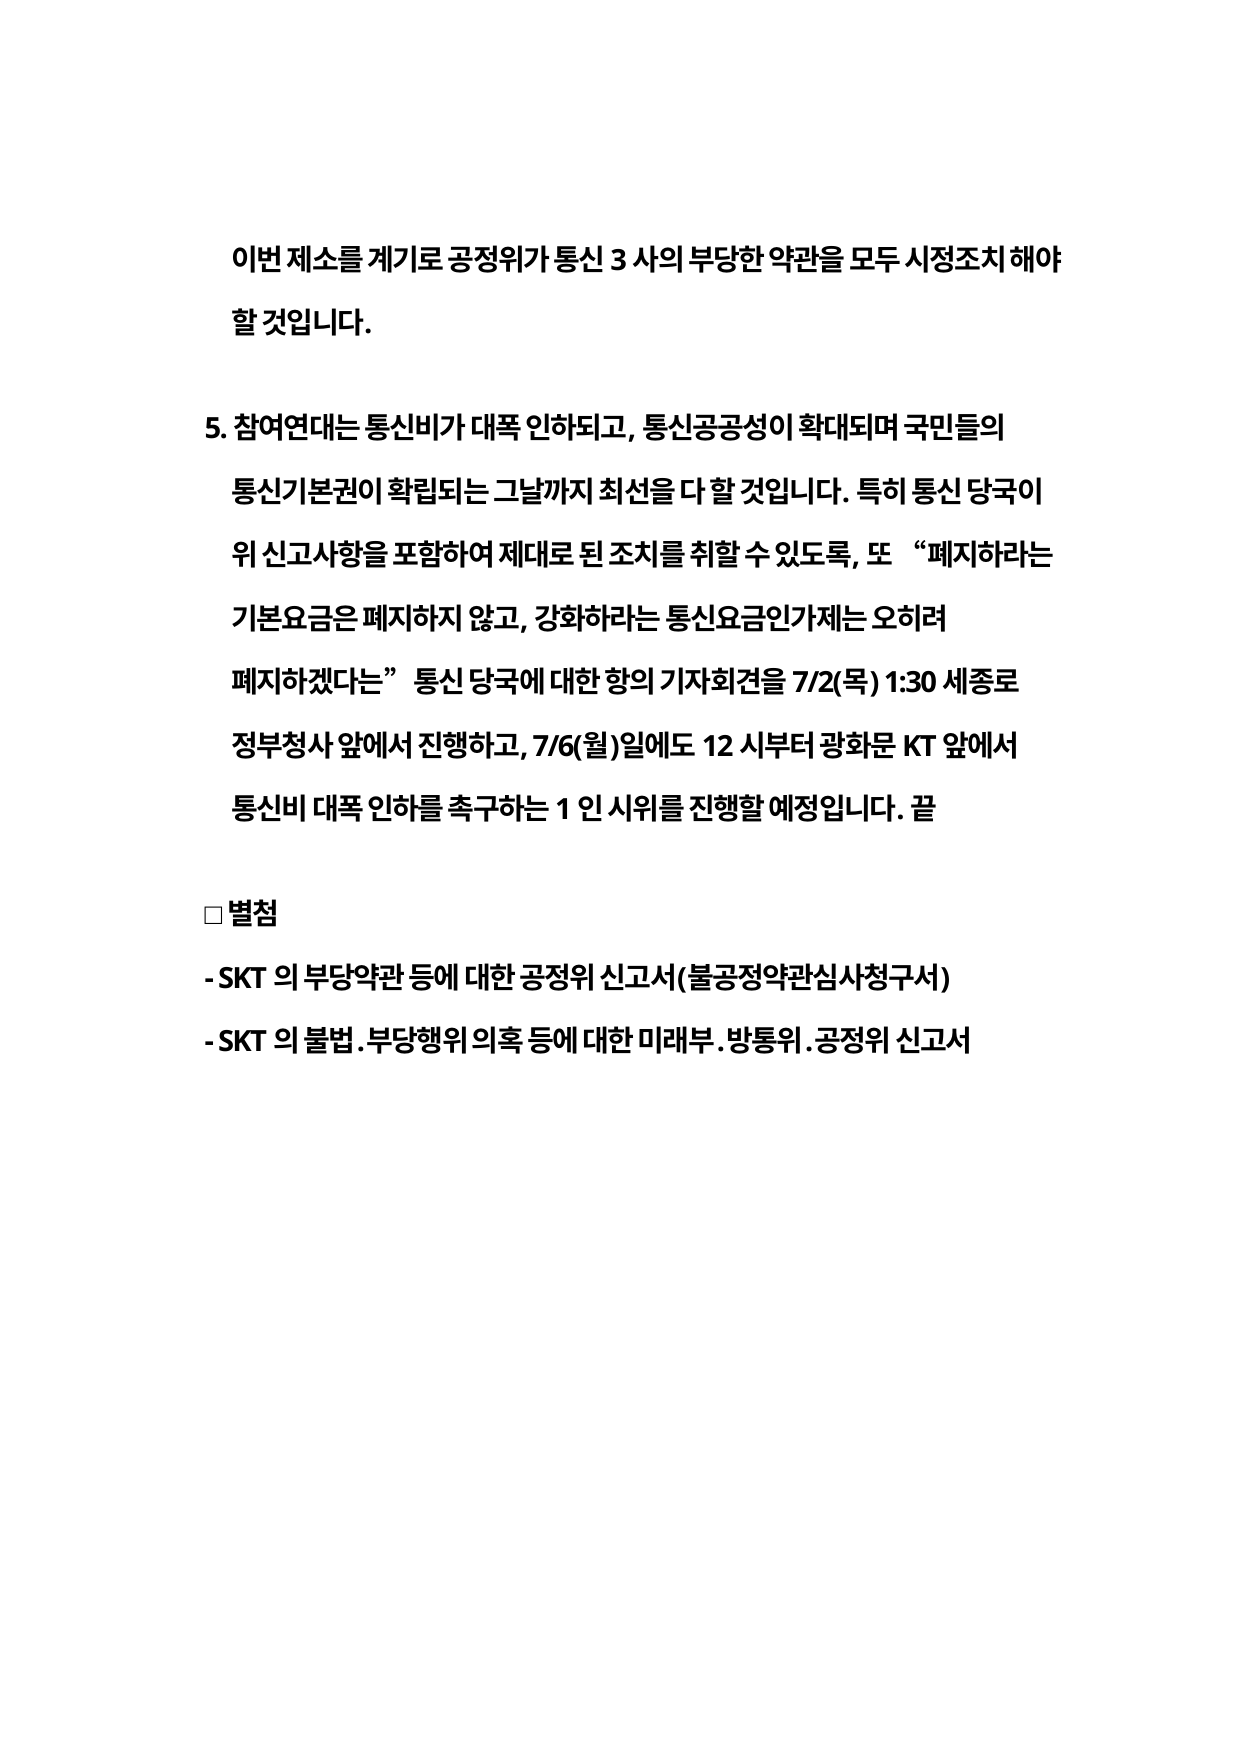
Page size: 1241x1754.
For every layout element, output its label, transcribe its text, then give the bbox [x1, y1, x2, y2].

text 이번 제소를 계기로 공정위가 통신 3사의 부당한 약관을 모두 시정조치 해야 할 것입니다. [204, 236, 1063, 342]
text □ 별첨 [204, 891, 1063, 933]
text - SKT의 불법․부당행위 의혹 등에 대한 미래부․방통위․공정위 신고서 [204, 1018, 1063, 1060]
text - SKT의 부당약관 등에 대한 공정위 신고서(불공정약관심사청구서) [204, 954, 1063, 997]
text 5. 참여연대는 통신비가 대폭 인하되고, 통신공공성이 확대되며 국민들의 통신기본권이 확립되는 그날까지 최선을 다 할 것입니다. 특히 통신 당국이 위 신고사항을 포함하여 제대로 된 조치를 취할 수 있도록, 또 “폐지하라는 기본요금은 폐지하지 않고, 강화하라는 통신요금인가제는 오히려 폐지하겠다는”통신 당국에 대한 항의 기자회견을 7/2(목) 1:30 세종로 정부청사 앞에서 진행하고, 7/6(월)일에도 12시부터 광화문 KT 앞에서 통신비 대폭 인하를 촉구하는 1인 시위를 진행할 예정입니다. 끝 [204, 405, 1063, 828]
